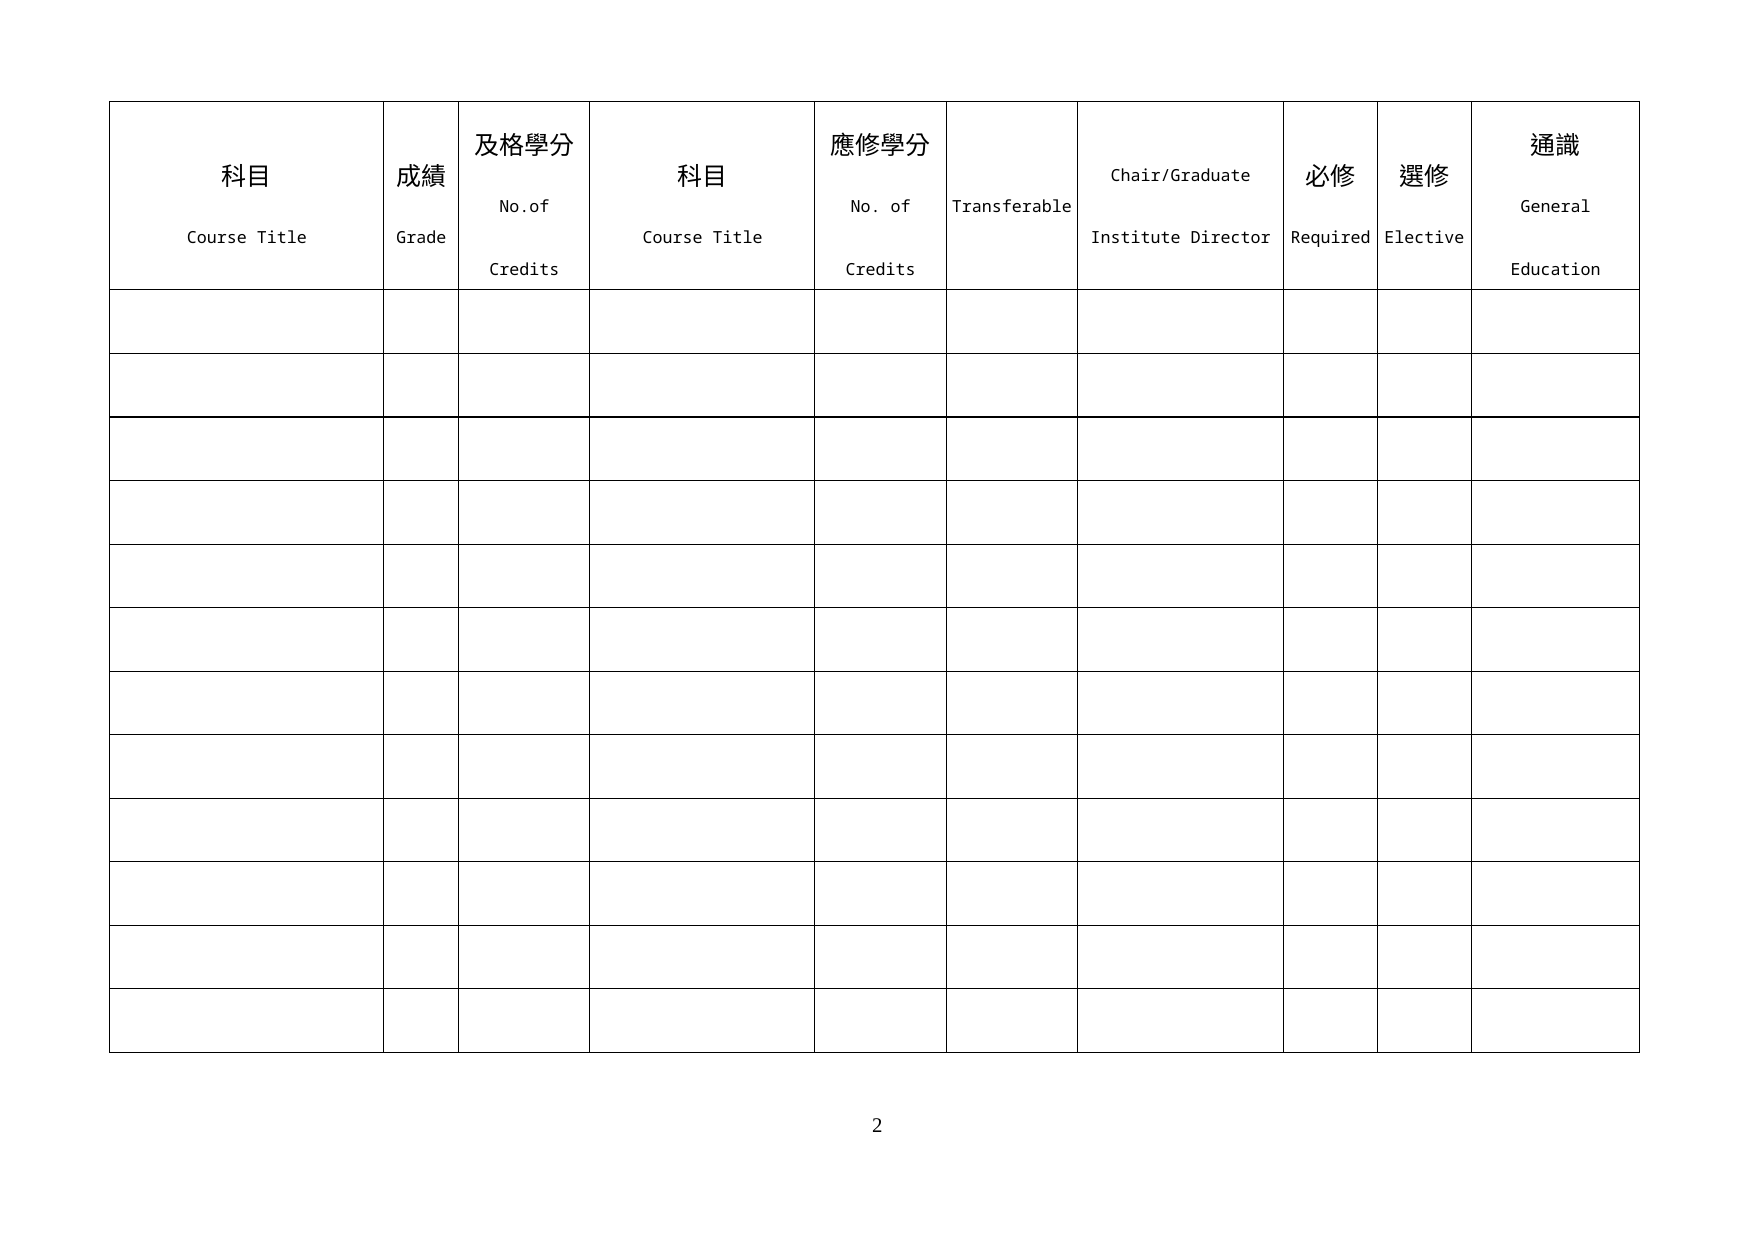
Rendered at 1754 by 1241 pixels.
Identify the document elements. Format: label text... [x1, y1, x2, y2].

table_cell [590, 481, 814, 543]
table_cell [110, 862, 383, 925]
table_cell [815, 926, 946, 988]
table_cell [459, 545, 589, 607]
table_cell [110, 989, 383, 1052]
table_cell [1078, 481, 1283, 543]
table_cell [110, 735, 383, 798]
table_cell [947, 545, 1077, 607]
table_cell [110, 608, 383, 671]
table_cell [1378, 354, 1471, 416]
table_cell [1472, 799, 1639, 861]
table_cell [1378, 735, 1471, 798]
table_cell [1472, 290, 1639, 353]
table_cell 應修學分 No. of Credits [815, 102, 946, 289]
table_cell [947, 735, 1077, 798]
table_cell 必修 Required [1284, 102, 1377, 289]
table_cell [947, 672, 1077, 734]
table_cell [110, 926, 383, 988]
table_cell [384, 799, 458, 861]
table_cell [590, 799, 814, 861]
table_cell [459, 418, 589, 480]
table_cell [384, 354, 458, 416]
table_cell [1472, 989, 1639, 1052]
table_cell [590, 354, 814, 416]
table_cell [1284, 545, 1377, 607]
table_cell [1284, 735, 1377, 798]
table_cell [1078, 290, 1283, 353]
table_cell [110, 672, 383, 734]
table_cell [1472, 418, 1639, 480]
table_cell [1284, 989, 1377, 1052]
table_cell [1078, 418, 1283, 480]
table_cell [1078, 989, 1283, 1052]
table_cell [384, 926, 458, 988]
table_cell [1472, 545, 1639, 607]
table_cell [1078, 926, 1283, 988]
table_cell [947, 290, 1077, 353]
table_cell 科目 Course Title [110, 102, 383, 289]
table_cell [459, 481, 589, 543]
table_cell [1378, 989, 1471, 1052]
table_header Transferable [947, 102, 1077, 289]
table_cell [1078, 608, 1283, 671]
table_cell [947, 926, 1077, 988]
table_cell [459, 672, 589, 734]
table_cell [384, 290, 458, 353]
table_cell [110, 290, 383, 353]
table_cell [1472, 608, 1639, 671]
table_cell [1078, 862, 1283, 925]
table_cell [947, 989, 1077, 1052]
table_cell 成績 Grade [384, 102, 458, 289]
table_cell [1284, 481, 1377, 543]
table_cell [1472, 481, 1639, 543]
table_cell [384, 862, 458, 925]
table_cell [459, 290, 589, 353]
table_cell [947, 799, 1077, 861]
table_cell [1378, 290, 1471, 353]
table_cell [815, 290, 946, 353]
table_cell [815, 672, 946, 734]
table_cell [1284, 672, 1377, 734]
table_cell [947, 608, 1077, 671]
table_cell [1378, 862, 1471, 925]
table_cell [1078, 799, 1283, 861]
table_cell [590, 989, 814, 1052]
table_cell [1378, 418, 1471, 480]
table_cell [1378, 608, 1471, 671]
table_cell [815, 354, 946, 416]
table_cell [459, 862, 589, 925]
table_cell [384, 735, 458, 798]
table_cell [590, 418, 814, 480]
table_cell [1284, 862, 1377, 925]
table_cell [384, 989, 458, 1052]
table_cell [1284, 418, 1377, 480]
table_cell 通識 General Education [1472, 102, 1639, 289]
table_cell 及格學分 No.of Credits [459, 102, 589, 289]
table_cell [459, 989, 589, 1052]
table_cell [1472, 672, 1639, 734]
table_cell [1284, 608, 1377, 671]
table_cell [459, 608, 589, 671]
table_cell [459, 354, 589, 416]
table_cell [590, 735, 814, 798]
table_cell [947, 354, 1077, 416]
table_cell 選修 Elective [1378, 102, 1471, 289]
table_cell [1284, 354, 1377, 416]
table_cell [1472, 354, 1639, 416]
table_cell [947, 862, 1077, 925]
table_cell [384, 545, 458, 607]
table_cell [1472, 926, 1639, 988]
table_cell [110, 418, 383, 480]
table_cell [1078, 545, 1283, 607]
table_cell [815, 545, 946, 607]
table_cell [590, 290, 814, 353]
table_cell [110, 799, 383, 861]
table_cell [815, 735, 946, 798]
table_cell [1472, 735, 1639, 798]
table_cell [815, 418, 946, 480]
table_cell [815, 481, 946, 543]
table_cell [384, 418, 458, 480]
table_cell [1284, 799, 1377, 861]
table_cell [815, 608, 946, 671]
table_cell [1378, 672, 1471, 734]
table_cell 科目 Course Title [590, 102, 814, 289]
table_cell [947, 481, 1077, 543]
table_cell [459, 799, 589, 861]
table_cell [1284, 290, 1377, 353]
table_cell [1078, 354, 1283, 416]
table_cell [947, 418, 1077, 480]
table_cell [815, 799, 946, 861]
table_cell [110, 354, 383, 416]
table_cell [384, 672, 458, 734]
table_cell [590, 608, 814, 671]
table_cell [1472, 862, 1639, 925]
table_cell [110, 545, 383, 607]
table_cell [384, 608, 458, 671]
table_cell [590, 926, 814, 988]
table_cell [590, 862, 814, 925]
table_cell [1378, 799, 1471, 861]
table_cell [1078, 672, 1283, 734]
table_cell [815, 989, 946, 1052]
table_cell [815, 862, 946, 925]
table_cell [459, 926, 589, 988]
table_cell [1378, 481, 1471, 543]
table_header Chair/Graduate Institute Director [1078, 102, 1283, 289]
table_cell [590, 672, 814, 734]
table_cell [1284, 926, 1377, 988]
table_cell [590, 545, 814, 607]
table_cell [110, 481, 383, 543]
table_cell [1378, 545, 1471, 607]
table_cell [459, 735, 589, 798]
table_cell [384, 481, 458, 543]
table_cell [1078, 735, 1283, 798]
table_cell [1378, 926, 1471, 988]
